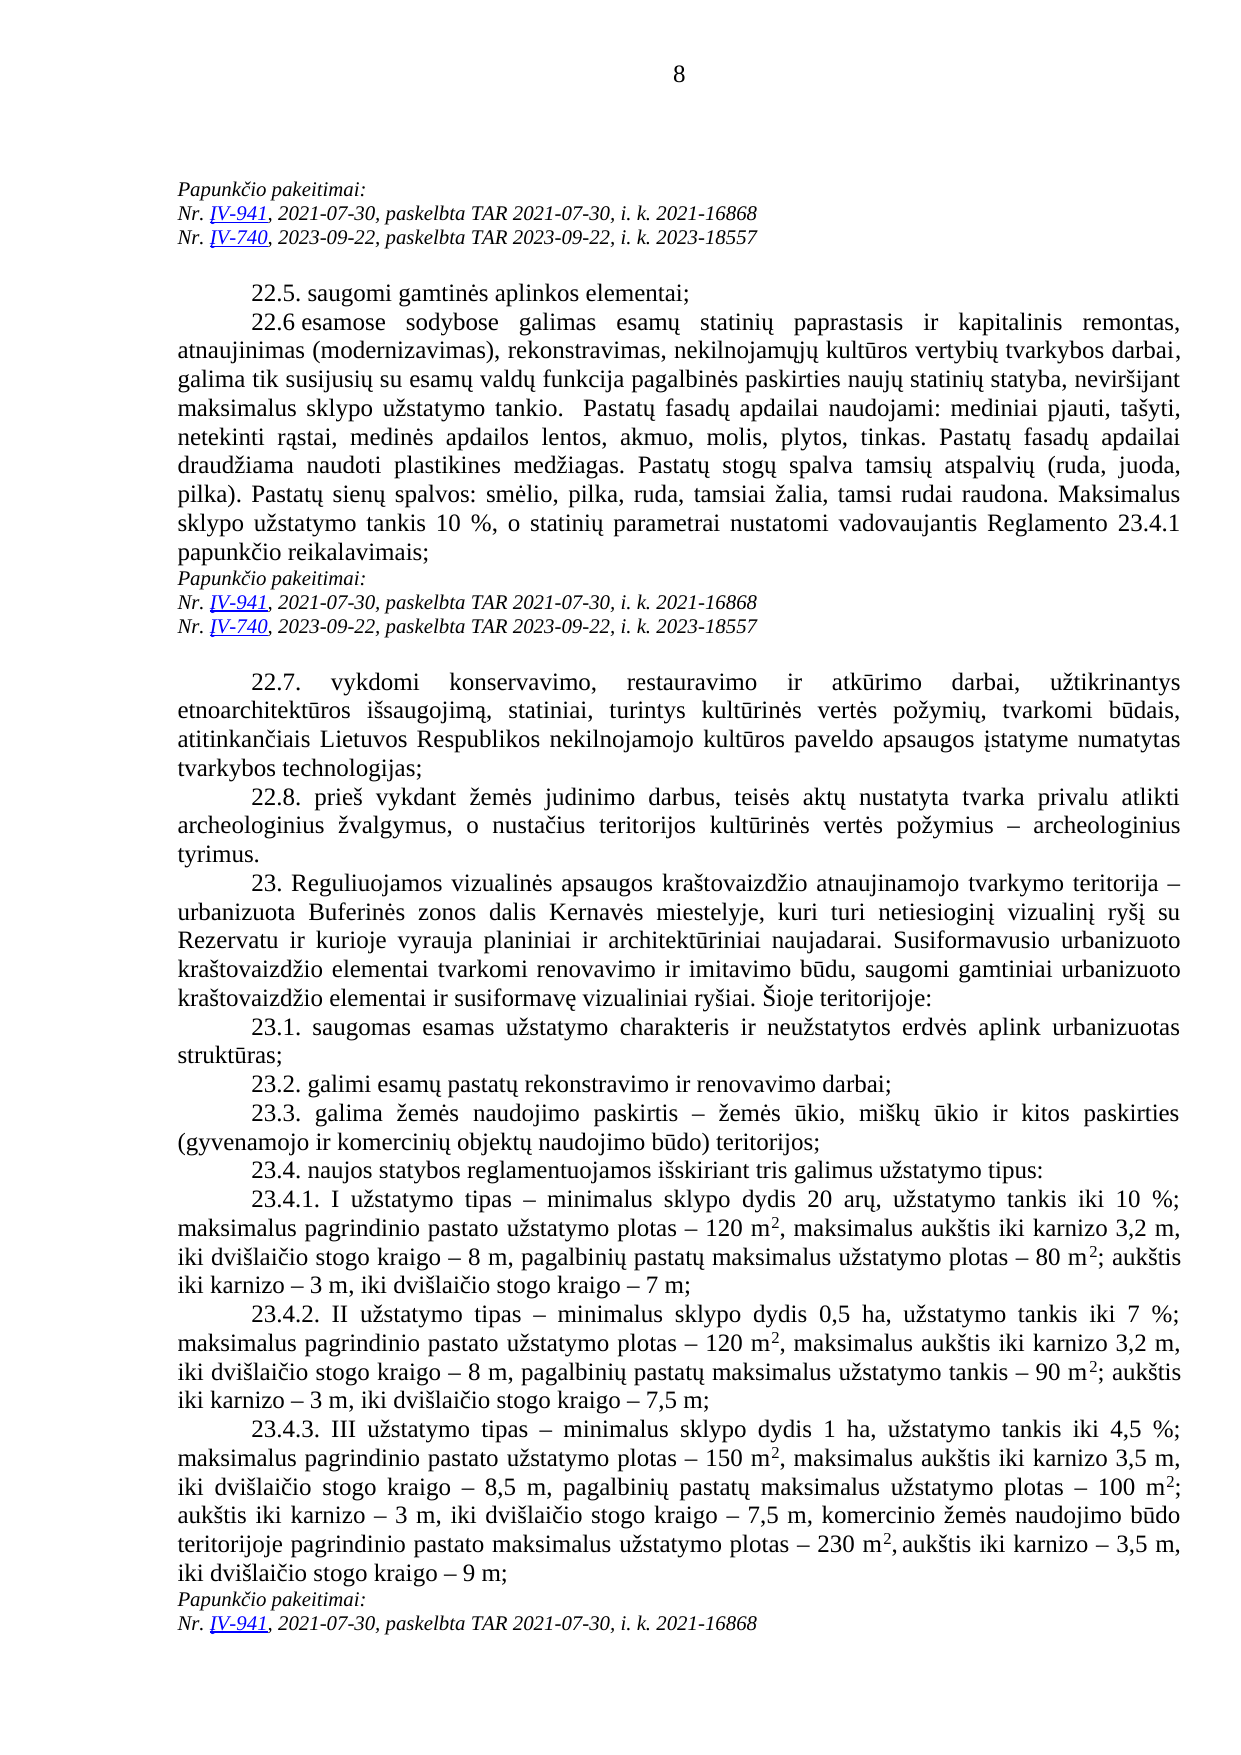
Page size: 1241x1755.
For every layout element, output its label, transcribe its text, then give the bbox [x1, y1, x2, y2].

text 22.5. saugomi gamtinės aplinkos elementai; [177, 278, 1181, 307]
text Nr. ĮV-740, 2023-09-22, paskelbta TAR 2023-09-22, i. k. 2023-18557 [177, 614, 1181, 638]
text Papunkčio pakeitimai: [177, 177, 1181, 201]
text 23.4.1. I užstatymo tipas – minimalus sklypo dydis 20 arų, užstatymo tankis iki 10 %; maksimalus pagrindinio pastato užstatymo plotas – 120 m2, maksimalus aukštis iki karnizo 3,2 m, iki dvišlaičio stogo kraigo – 8 m, pagalbinių pastatų maksimalus užstatymo plotas – 80 m2; aukštis iki karnizo – 3 m, iki dvišlaičio stogo kraigo – 7 m; [177, 1184, 1181, 1299]
text 22.6 esamose sodybose galimas esamų statinių paprastasis ir kapitalinis remontas, atnaujinimas (modernizavimas), rekonstravimas, nekilnojamųjų kultūros vertybių tvarkybos darbai, galima tik susijusių su esamų valdų funkcija pagalbinės paskirties naujų statinių statyba, neviršijant maksimalus sklypo užstatymo tankio. Pastatų fasadų apdailai naudojami: mediniai pjauti, tašyti, netekinti rąstai, medinės apdailos lentos, akmuo, molis, plytos, tinkas. Pastatų fasadų apdailai draudžiama naudoti plastikines medžiagas. Pastatų stogų spalva tamsių atspalvių (ruda, juoda, pilka). Pastatų sienų spalvos: smėlio, pilka, ruda, tamsiai žalia, tamsi rudai raudona. Maksimalus sklypo užstatymo tankis 10 %, o statinių parametrai nustatomi vadovaujantis Reglamento 23.4.1 papunkčio reikalavimais; [177, 307, 1181, 566]
text Papunkčio pakeitimai: [177, 1587, 1181, 1611]
text 23.1. saugomas esamas užstatymo charakteris ir neužstatytos erdvės aplink urbanizuotas struktūras; [177, 1012, 1181, 1069]
text Nr. ĮV-941, 2021-07-30, paskelbta TAR 2021-07-30, i. k. 2021-16868 [177, 1611, 1181, 1635]
text 23.3. galima žemės naudojimo paskirtis – žemės ūkio, miškų ūkio ir kitos paskirties (gyvenamojo ir komercinių objektų naudojimo būdo) teritorijos; [177, 1098, 1181, 1155]
text 23.2. galimi esamų pastatų rekonstravimo ir renovavimo darbai; [177, 1069, 1181, 1098]
text Nr. ĮV-740, 2023-09-22, paskelbta TAR 2023-09-22, i. k. 2023-18557 [177, 225, 1181, 249]
text Nr. ĮV-941, 2021-07-30, paskelbta TAR 2021-07-30, i. k. 2021-16868 [177, 590, 1181, 614]
text 23.4. naujos statybos reglamentuojamos išskiriant tris galimus užstatymo tipus: [177, 1155, 1181, 1184]
text 23.4.2. II užstatymo tipas – minimalus sklypo dydis 0,5 ha, užstatymo tankis iki 7 %; maksimalus pagrindinio pastato užstatymo plotas – 120 m2, maksimalus aukštis iki karnizo 3,2 m, iki dvišlaičio stogo kraigo – 8 m, pagalbinių pastatų maksimalus užstatymo tankis – 90 m2; aukštis iki karnizo – 3 m, iki dvišlaičio stogo kraigo – 7,5 m; [177, 1299, 1181, 1414]
text 22.8. prieš vykdant žemės judinimo darbus, teisės aktų nustatyta tvarka privalu atlikti archeologinius žvalgymus, o nustačius teritorijos kultūrinės vertės požymius – archeologinius tyrimus. [177, 782, 1181, 868]
text Papunkčio pakeitimai: [177, 566, 1181, 590]
text 23.4.3. III užstatymo tipas – minimalus sklypo dydis 1 ha, užstatymo tankis iki 4,5 %; maksimalus pagrindinio pastato užstatymo plotas – 150 m2, maksimalus aukštis iki karnizo 3,5 m, iki dvišlaičio stogo kraigo – 8,5 m, pagalbinių pastatų maksimalus užstatymo plotas – 100 m2; aukštis iki karnizo – 3 m, iki dvišlaičio stogo kraigo – 7,5 m, komercinio žemės naudojimo būdo teritorijoje pagrindinio pastato maksimalus užstatymo plotas – 230 m2, aukštis iki karnizo – 3,5 m, iki dvišlaičio stogo kraigo – 9 m; [177, 1414, 1181, 1587]
text Nr. ĮV-941, 2021-07-30, paskelbta TAR 2021-07-30, i. k. 2021-16868 [177, 201, 1181, 225]
text 22.7. vykdomi konservavimo, restauravimo ir atkūrimo darbai, užtikrinantys etnoarchitektūros išsaugojimą, statiniai, turintys kultūrinės vertės požymių, tvarkomi būdais, atitinkančiais Lietuvos Respublikos nekilnojamojo kultūros paveldo apsaugos įstatyme numatytas tvarkybos technologijas; [177, 667, 1181, 782]
text 23. Reguliuojamos vizualinės apsaugos kraštovaizdžio atnaujinamojo tvarkymo teritorija – urbanizuota Buferinės zonos dalis Kernavės miestelyje, kuri turi netiesioginį vizualinį ryšį su Rezervatu ir kurioje vyrauja planiniai ir architektūriniai naujadarai. Susiformavusio urbanizuoto kraštovaizdžio elementai tvarkomi renovavimo ir imitavimo būdu, saugomi gamtiniai urbanizuoto kraštovaizdžio elementai ir susiformavę vizualiniai ryšiai. Šioje teritorijoje: [177, 868, 1181, 1012]
